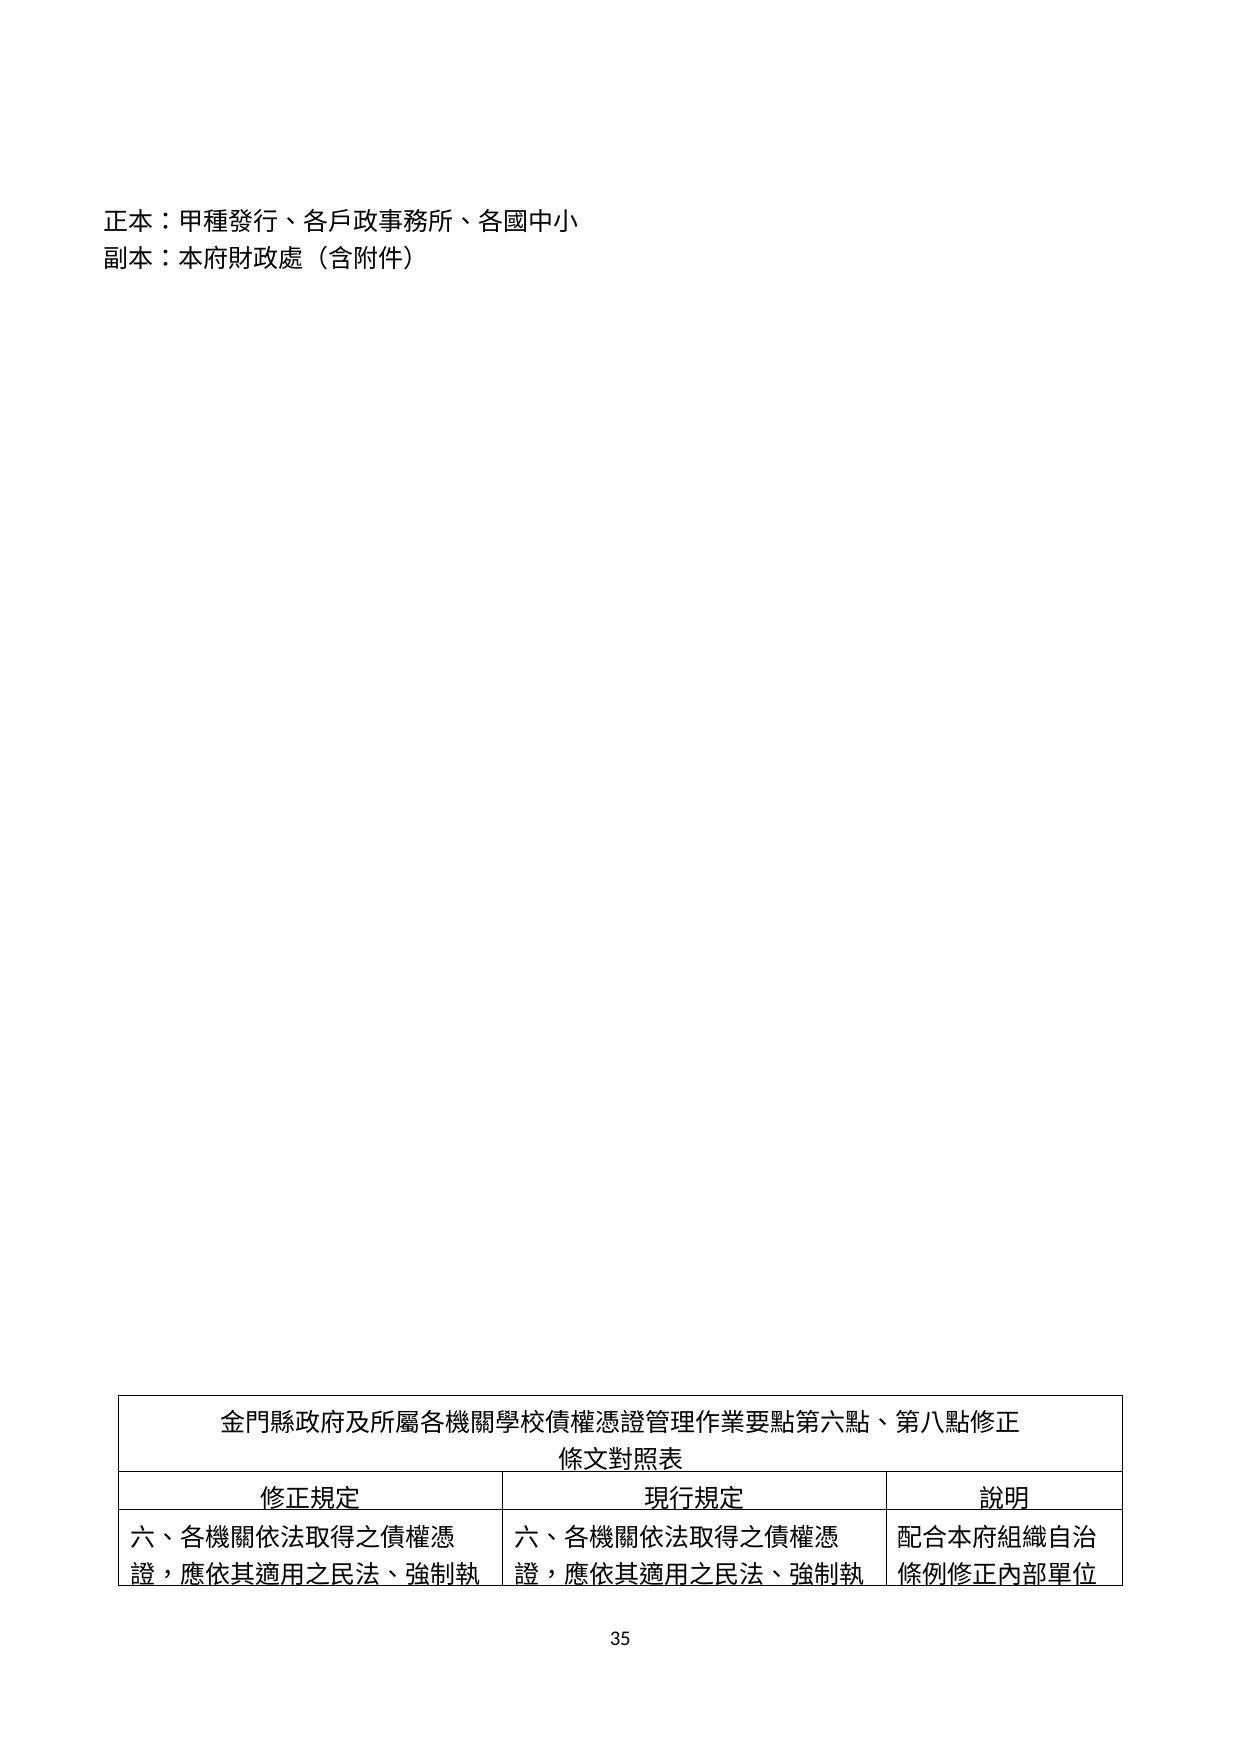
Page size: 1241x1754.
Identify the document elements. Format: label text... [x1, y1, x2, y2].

text 副本：本府財政處（含附件） [103, 232, 1137, 269]
table_cell 六、各機關依法取得之債權憑證，應依其適用之民法、強制執 [503, 1510, 886, 1585]
table_cell 修正規定 [119, 1472, 502, 1509]
table_cell 現行規定 [503, 1472, 886, 1509]
table_cell 配合本府組織自治條例修正內部單位 [887, 1510, 1122, 1585]
table_header 金門縣政府及所屬各機關學校債權憑證管理作業要點第六點、第八點修正 條文對照表 [119, 1396, 1122, 1471]
table_cell 說明 [887, 1472, 1122, 1509]
table_cell 六、各機關依法取得之債權憑證，應依其適用之民法、強制執 [119, 1510, 502, 1585]
text 正本：甲種發行、各戶政事務所、各國中小 [103, 194, 1137, 232]
